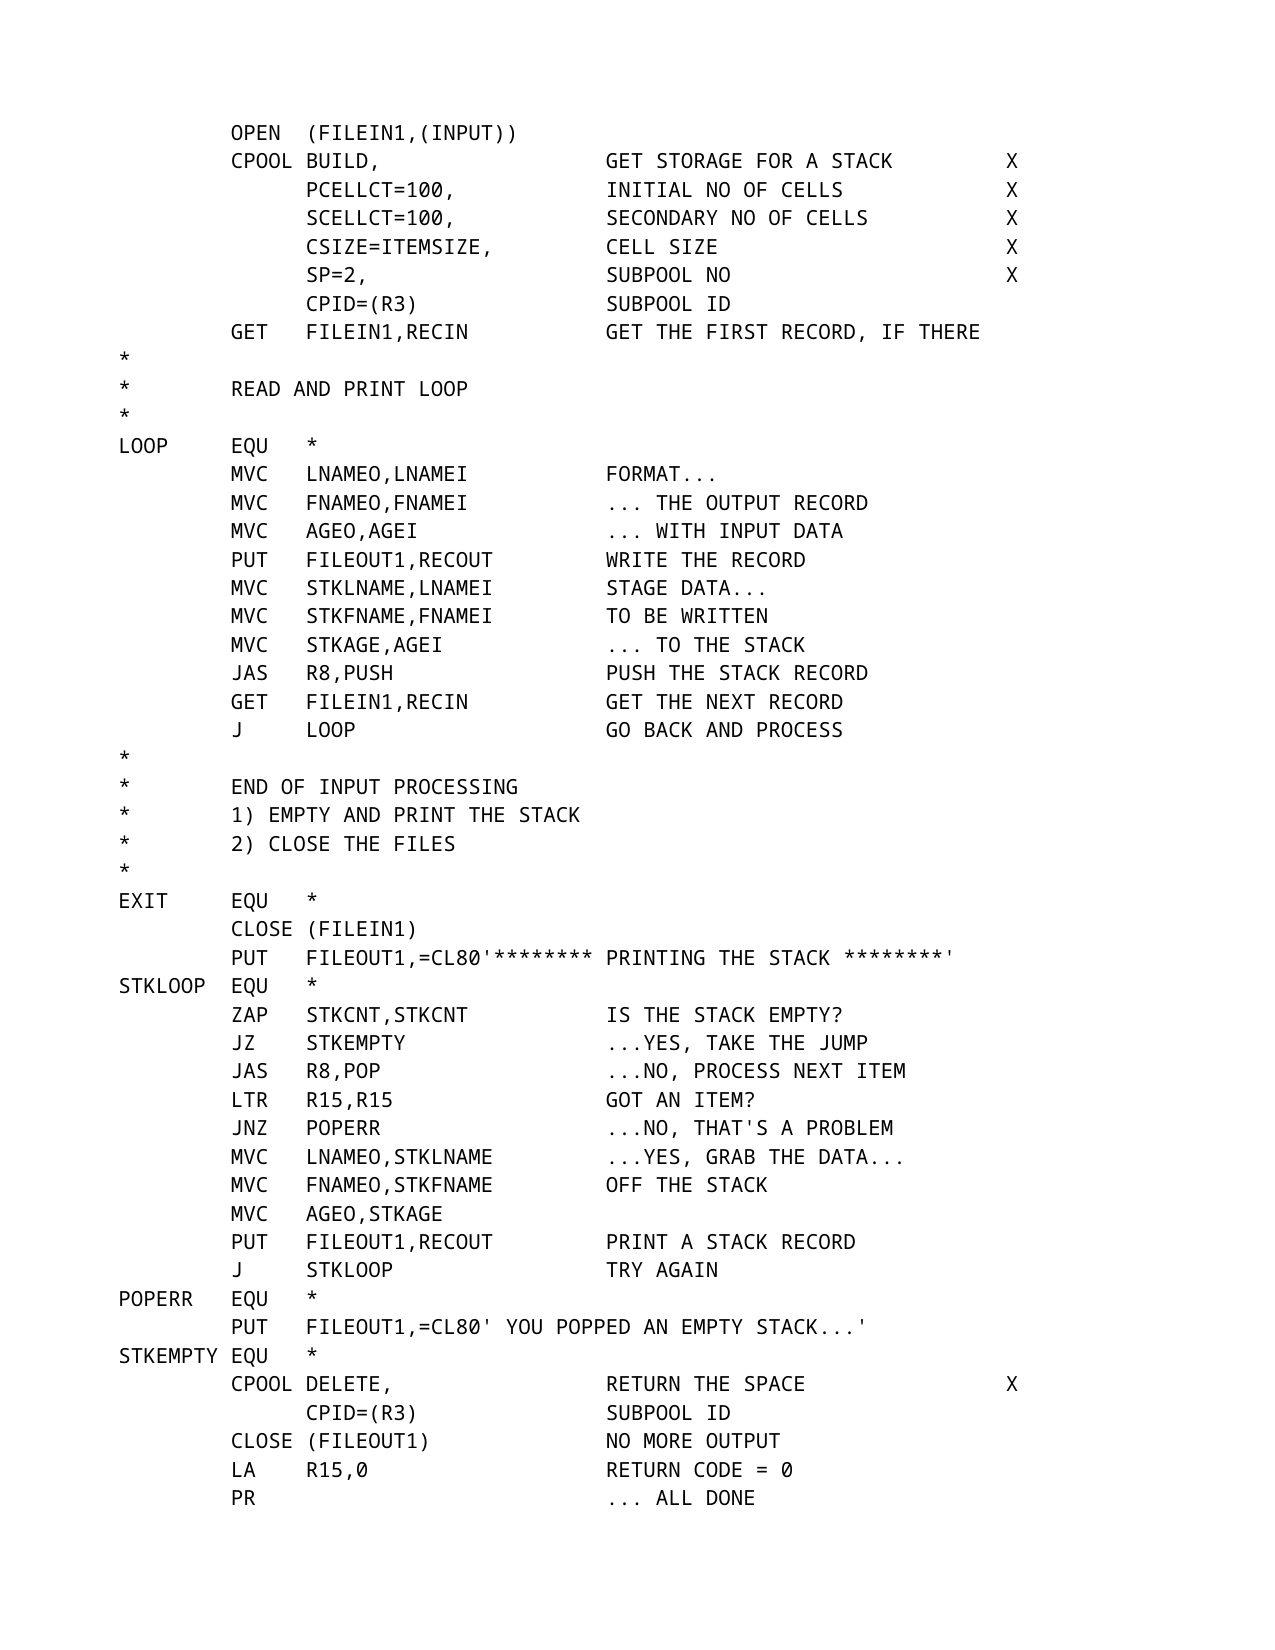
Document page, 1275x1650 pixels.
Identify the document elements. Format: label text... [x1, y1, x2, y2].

text J STKLOOP TRY AGAIN [118, 1256, 1157, 1284]
text MVC STKFNAME,FNAMEI TO BE WRITTEN [118, 602, 1157, 630]
text OPEN (FILEIN1,(INPUT)) [118, 118, 1157, 147]
text MVC STKLNAME,LNAMEI STAGE DATA... [118, 573, 1157, 602]
text ZAP STKCNT,STKCNT IS THE STACK EMPTY? [118, 1000, 1157, 1028]
text EXIT EQU * [118, 886, 1157, 914]
text CLOSE (FILEOUT1) NO MORE OUTPUT [118, 1426, 1157, 1455]
text J LOOP GO BACK AND PROCESS [118, 715, 1157, 744]
text JAS R8,PUSH PUSH THE STACK RECORD [118, 658, 1157, 687]
text LOOP EQU * [118, 431, 1157, 459]
text * [118, 346, 1157, 374]
text JAS R8,POP ...NO, PROCESS NEXT ITEM [118, 1057, 1157, 1085]
text PUT FILEOUT1,=CL80'******** PRINTING THE STACK ********' [118, 943, 1157, 971]
text SP=2, SUBPOOL NO X [118, 260, 1157, 289]
text LA R15,0 RETURN CODE = 0 [118, 1455, 1157, 1483]
text PR ... ALL DONE [118, 1483, 1157, 1512]
text * [118, 857, 1157, 886]
text GET FILEIN1,RECIN GET THE NEXT RECORD [118, 687, 1157, 715]
text MVC AGEO,STKAGE [118, 1199, 1157, 1227]
text MVC FNAMEO,FNAMEI ... THE OUTPUT RECORD [118, 488, 1157, 516]
text * [118, 402, 1157, 431]
text SCELLCT=100, SECONDARY NO OF CELLS X [118, 203, 1157, 232]
text * 1) EMPTY AND PRINT THE STACK [118, 801, 1157, 829]
text PUT FILEOUT1,=CL80' YOU POPPED AN EMPTY STACK...' [118, 1312, 1157, 1341]
text CLOSE (FILEIN1) [118, 914, 1157, 943]
text PCELLCT=100, INITIAL NO OF CELLS X [118, 175, 1157, 203]
text CPID=(R3) SUBPOOL ID [118, 289, 1157, 317]
text JZ STKEMPTY ...YES, TAKE THE JUMP [118, 1028, 1157, 1057]
text CPOOL BUILD, GET STORAGE FOR A STACK X [118, 147, 1157, 175]
text STKEMPTY EQU * [118, 1341, 1157, 1369]
text GET FILEIN1,RECIN GET THE FIRST RECORD, IF THERE [118, 317, 1157, 346]
text CPID=(R3) SUBPOOL ID [118, 1398, 1157, 1426]
text MVC FNAMEO,STKFNAME OFF THE STACK [118, 1170, 1157, 1199]
text JNZ POPERR ...NO, THAT'S A PROBLEM [118, 1113, 1157, 1142]
text CSIZE=ITEMSIZE, CELL SIZE X [118, 232, 1157, 260]
text MVC AGEO,AGEI ... WITH INPUT DATA [118, 516, 1157, 545]
text * [118, 744, 1157, 772]
text * 2) CLOSE THE FILES [118, 829, 1157, 857]
text PUT FILEOUT1,RECOUT WRITE THE RECORD [118, 545, 1157, 573]
text * END OF INPUT PROCESSING [118, 772, 1157, 801]
text MVC STKAGE,AGEI ... TO THE STACK [118, 630, 1157, 658]
text STKLOOP EQU * [118, 971, 1157, 1000]
text MVC LNAMEO,STKLNAME ...YES, GRAB THE DATA... [118, 1142, 1157, 1170]
text MVC LNAMEO,LNAMEI FORMAT... [118, 459, 1157, 488]
text POPERR EQU * [118, 1284, 1157, 1312]
text LTR R15,R15 GOT AN ITEM? [118, 1085, 1157, 1113]
text PUT FILEOUT1,RECOUT PRINT A STACK RECORD [118, 1227, 1157, 1256]
text * READ AND PRINT LOOP [118, 374, 1157, 402]
text CPOOL DELETE, RETURN THE SPACE X [118, 1369, 1157, 1398]
